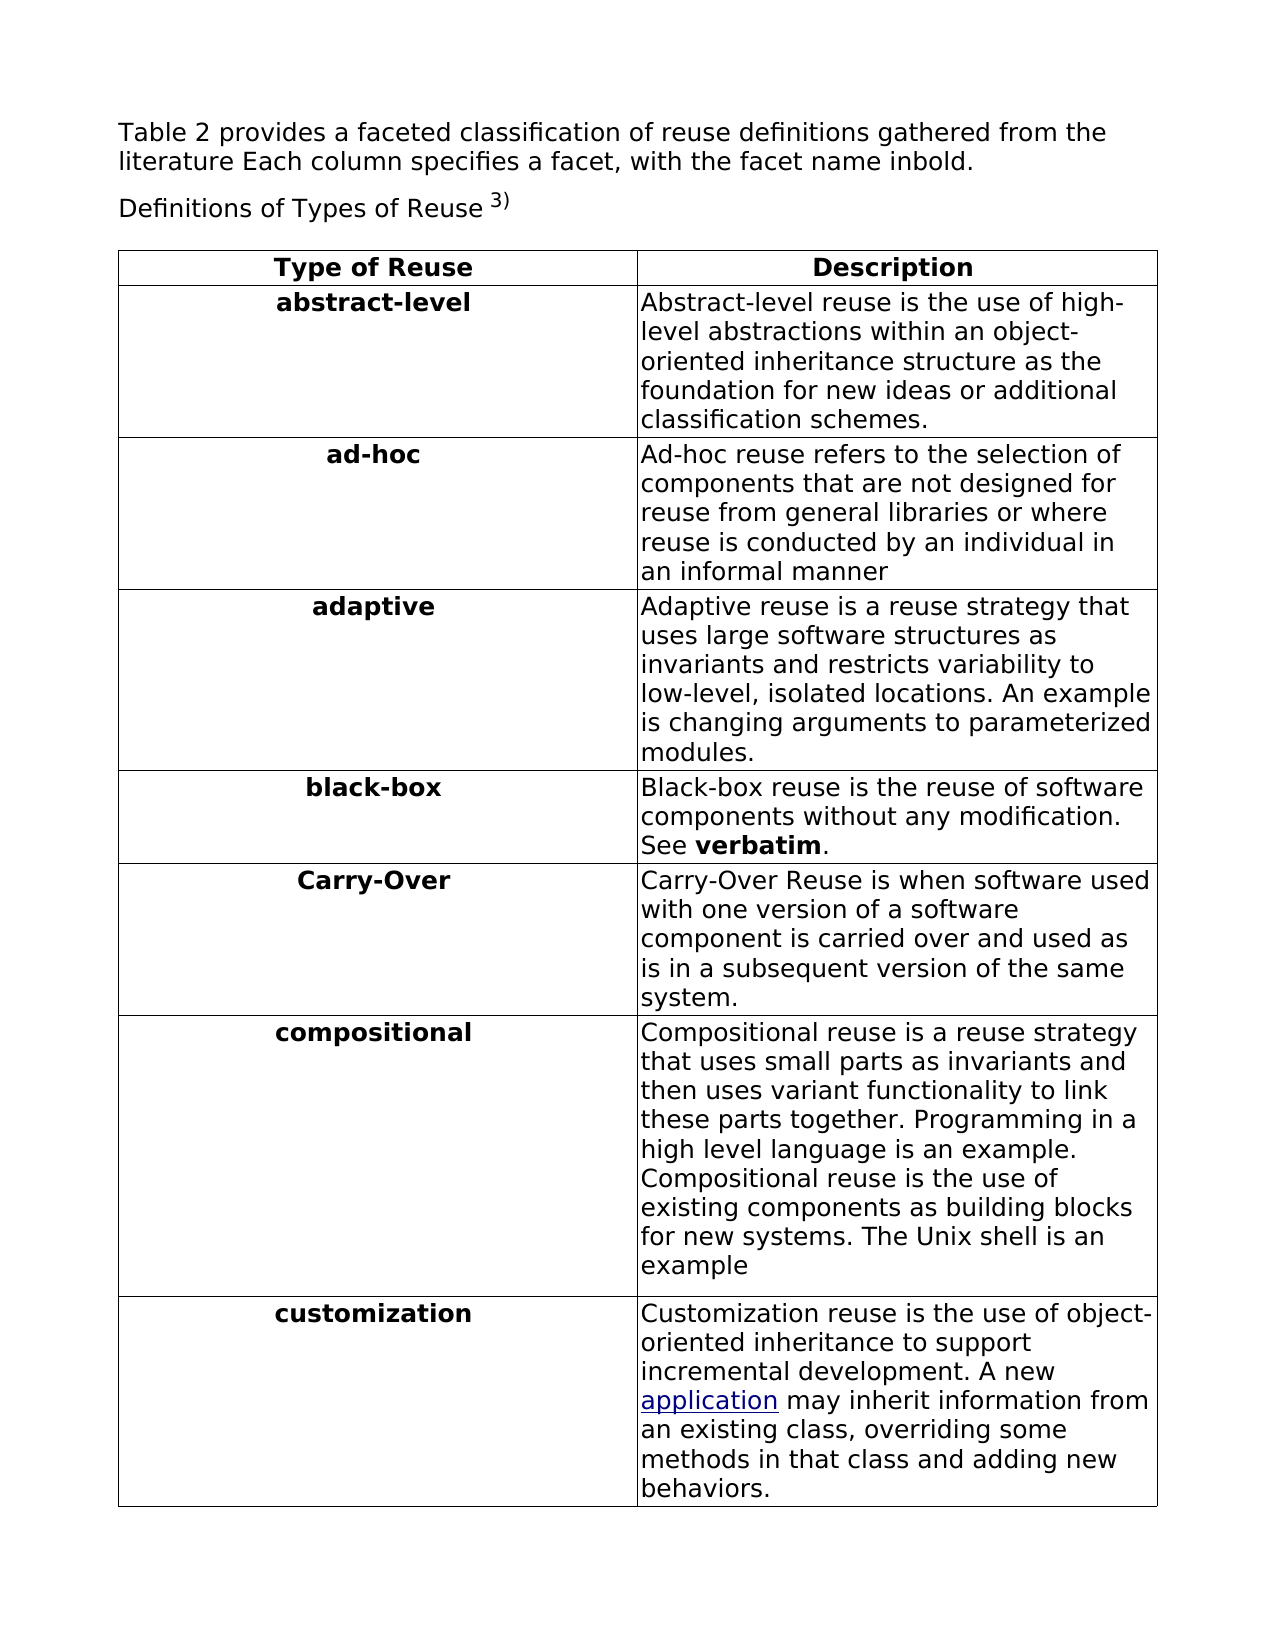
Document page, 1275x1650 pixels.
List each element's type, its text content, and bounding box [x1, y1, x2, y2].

table_cell Adaptive reuse is a reuse strategy that uses large software structures as invariants and restricts variability to low-level, isolated locations. An example is changing arguments to parameterized modules. [638, 590, 1157, 770]
table_cell Carry-Over [119, 864, 637, 1015]
table_cell abstract-level [119, 286, 637, 437]
table_cell ad-hoc [119, 438, 637, 589]
table_cell Compositional reuse is a reuse strategy that uses small parts as invariants and then uses variant functionality to link these parts together. Programming in a high level language is an example. Compositional reuse is the use of existing components as building blocks for new systems. The Unix shell is an example [638, 1016, 1157, 1296]
table_cell Black-box reuse is the reuse of software components without any modification. See verbatim. [638, 771, 1157, 863]
text Table 2 provides a faceted classification of reuse definitions gathered from the literature Each column specifies a facet, with the facet name inbold. [118, 118, 1157, 176]
table_cell customization [119, 1297, 637, 1506]
text Definitions of Types of Reuse 3) [118, 189, 1157, 223]
table_cell Abstract-level reuse is the use of high-level abstractions within an object-oriented inheritance structure as the foundation for new ideas or additional classification schemes. [638, 286, 1157, 437]
table_cell Customization reuse is the use of object-oriented inheritance to support incremental development. A new application may inherit information from an existing class, overriding some methods in that class and adding new behaviors. [638, 1297, 1157, 1506]
table_header Description [638, 251, 1157, 285]
table_cell black-box [119, 771, 637, 863]
table_header Type of Reuse [119, 251, 637, 285]
table_cell compositional [119, 1016, 637, 1296]
table_cell Carry-Over Reuse is when software used with one version of a software component is carried over and used as is in a subsequent version of the same system. [638, 864, 1157, 1015]
table_cell Ad-hoc reuse refers to the selection of components that are not designed for reuse from general libraries or where reuse is conducted by an individual in an informal manner [638, 438, 1157, 589]
table_cell adaptive [119, 590, 637, 770]
